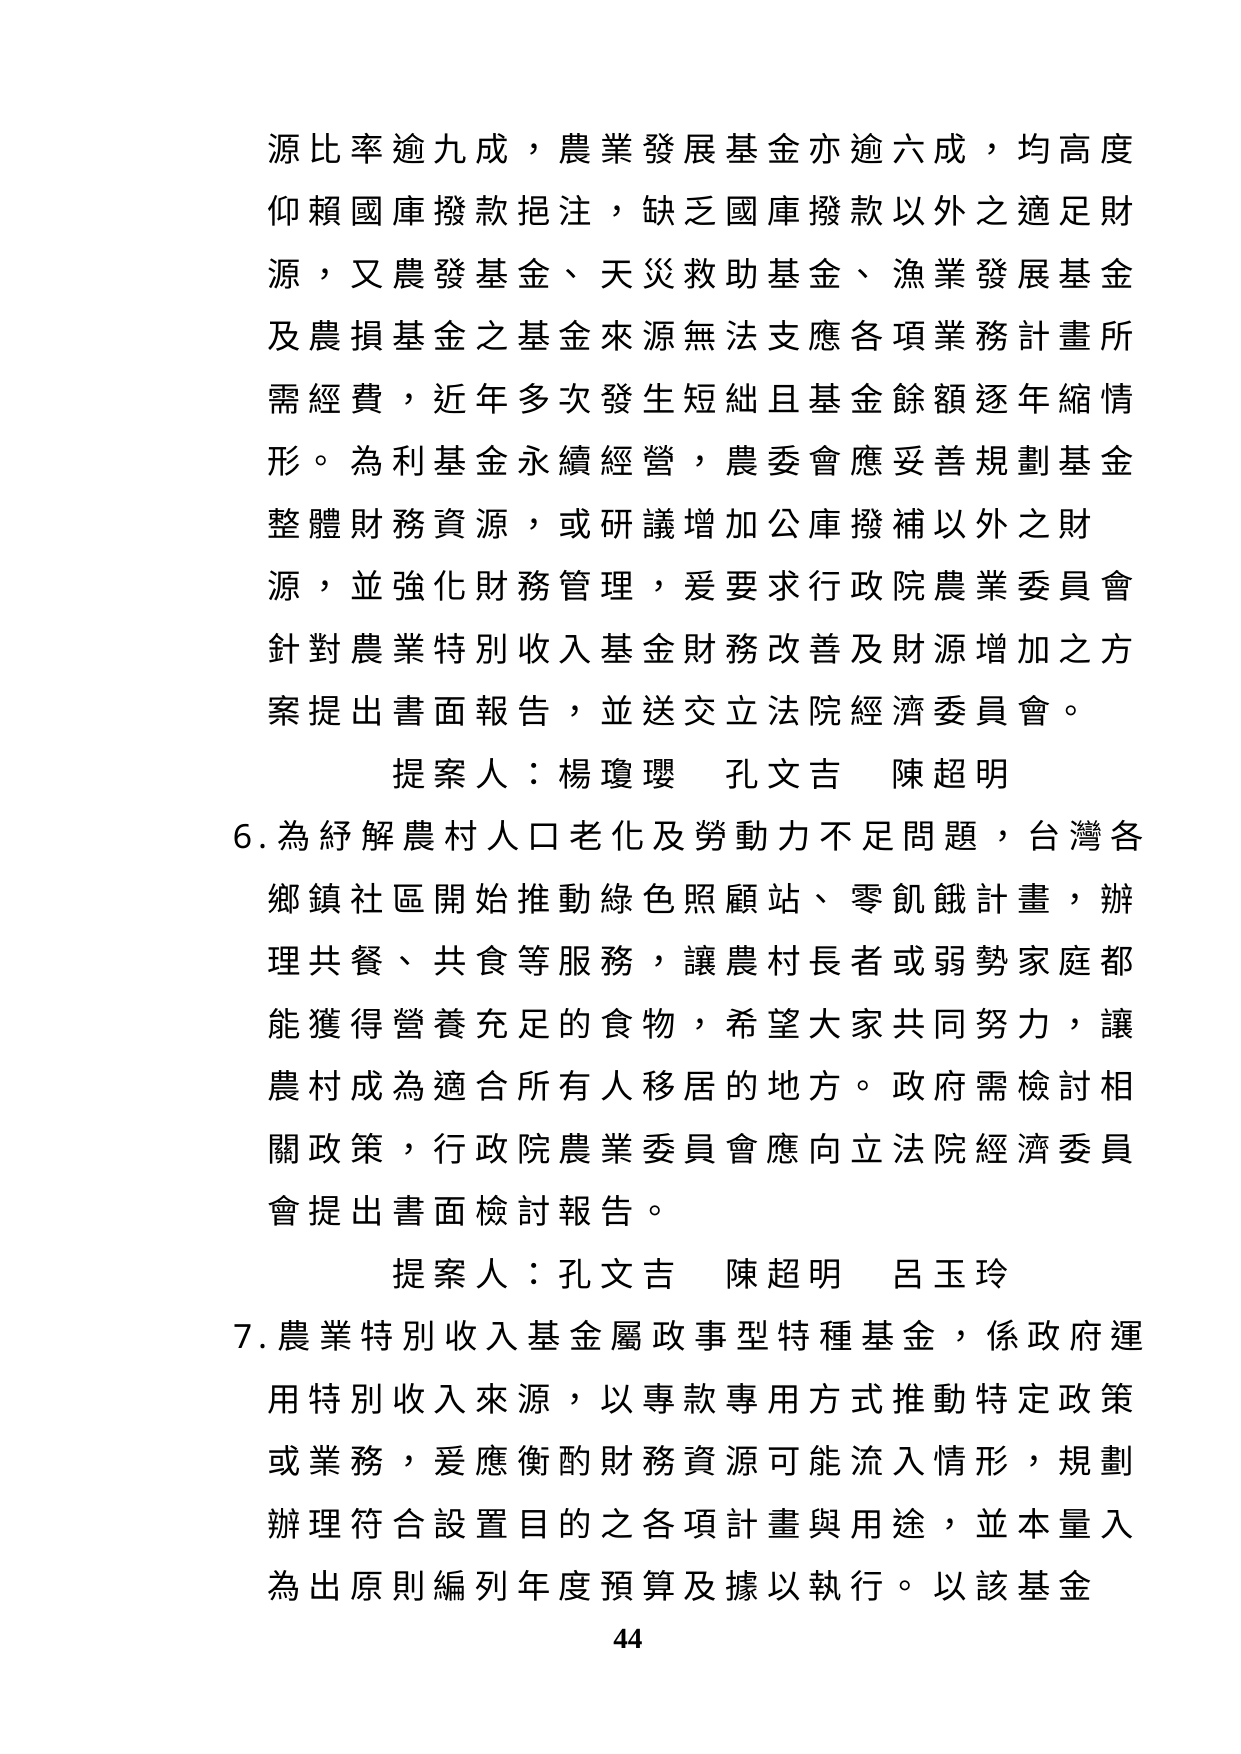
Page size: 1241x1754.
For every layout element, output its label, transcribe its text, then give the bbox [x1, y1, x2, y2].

text 6.為紓解農村人口老化及勞動力不足問題，台灣各鄉鎮社區開始推動綠色照顧站、零飢餓計畫，辦理共餐、共食等服務，讓農村長者或弱勢家庭都能獲得營養充足的食物，希望大家共同努力，讓農村成為適合所有人移居的地方。政府需檢討相關政策，行政院農業委員會應向立法院經濟委員會提出書面檢討報告。 [224, 792, 1148, 1230]
text 7.農業特別收入基金屬政事型特種基金，係政府運用特別收入來源，以專款專用方式推動特定政策或業務，爰應衡酌財務資源可能流入情形，規劃辦理符合設置目的之各項計畫與用途，並本量入為出原則編列年度預算及據以執行。以該基金 [224, 1292, 1148, 1605]
text 提案人：孔文吉 陳超明 呂玉玲 [384, 1230, 1044, 1292]
text 源比率逾九成，農業發展基金亦逾六成，均高度仰賴國庫撥款挹注，缺乏國庫撥款以外之適足財源，又農發基金、天災救助基金、漁業發展基金及農損基金之基金來源無法支應各項業務計畫所需經費，近年多次發生短絀且基金餘額逐年縮情形。為利基金永續經營，農委會應妥善規劃基金整體財務資源，或研議增加公庫撥補以外之財源，並強化財務管理，爰要求行政院農業委員會針對農業特別收入基金財務改善及財源增加之方案提出書面報告，並送交立法院經濟委員會。 [224, 105, 1148, 730]
text 提案人：楊瓊瓔 孔文吉 陳超明 [384, 730, 1044, 792]
